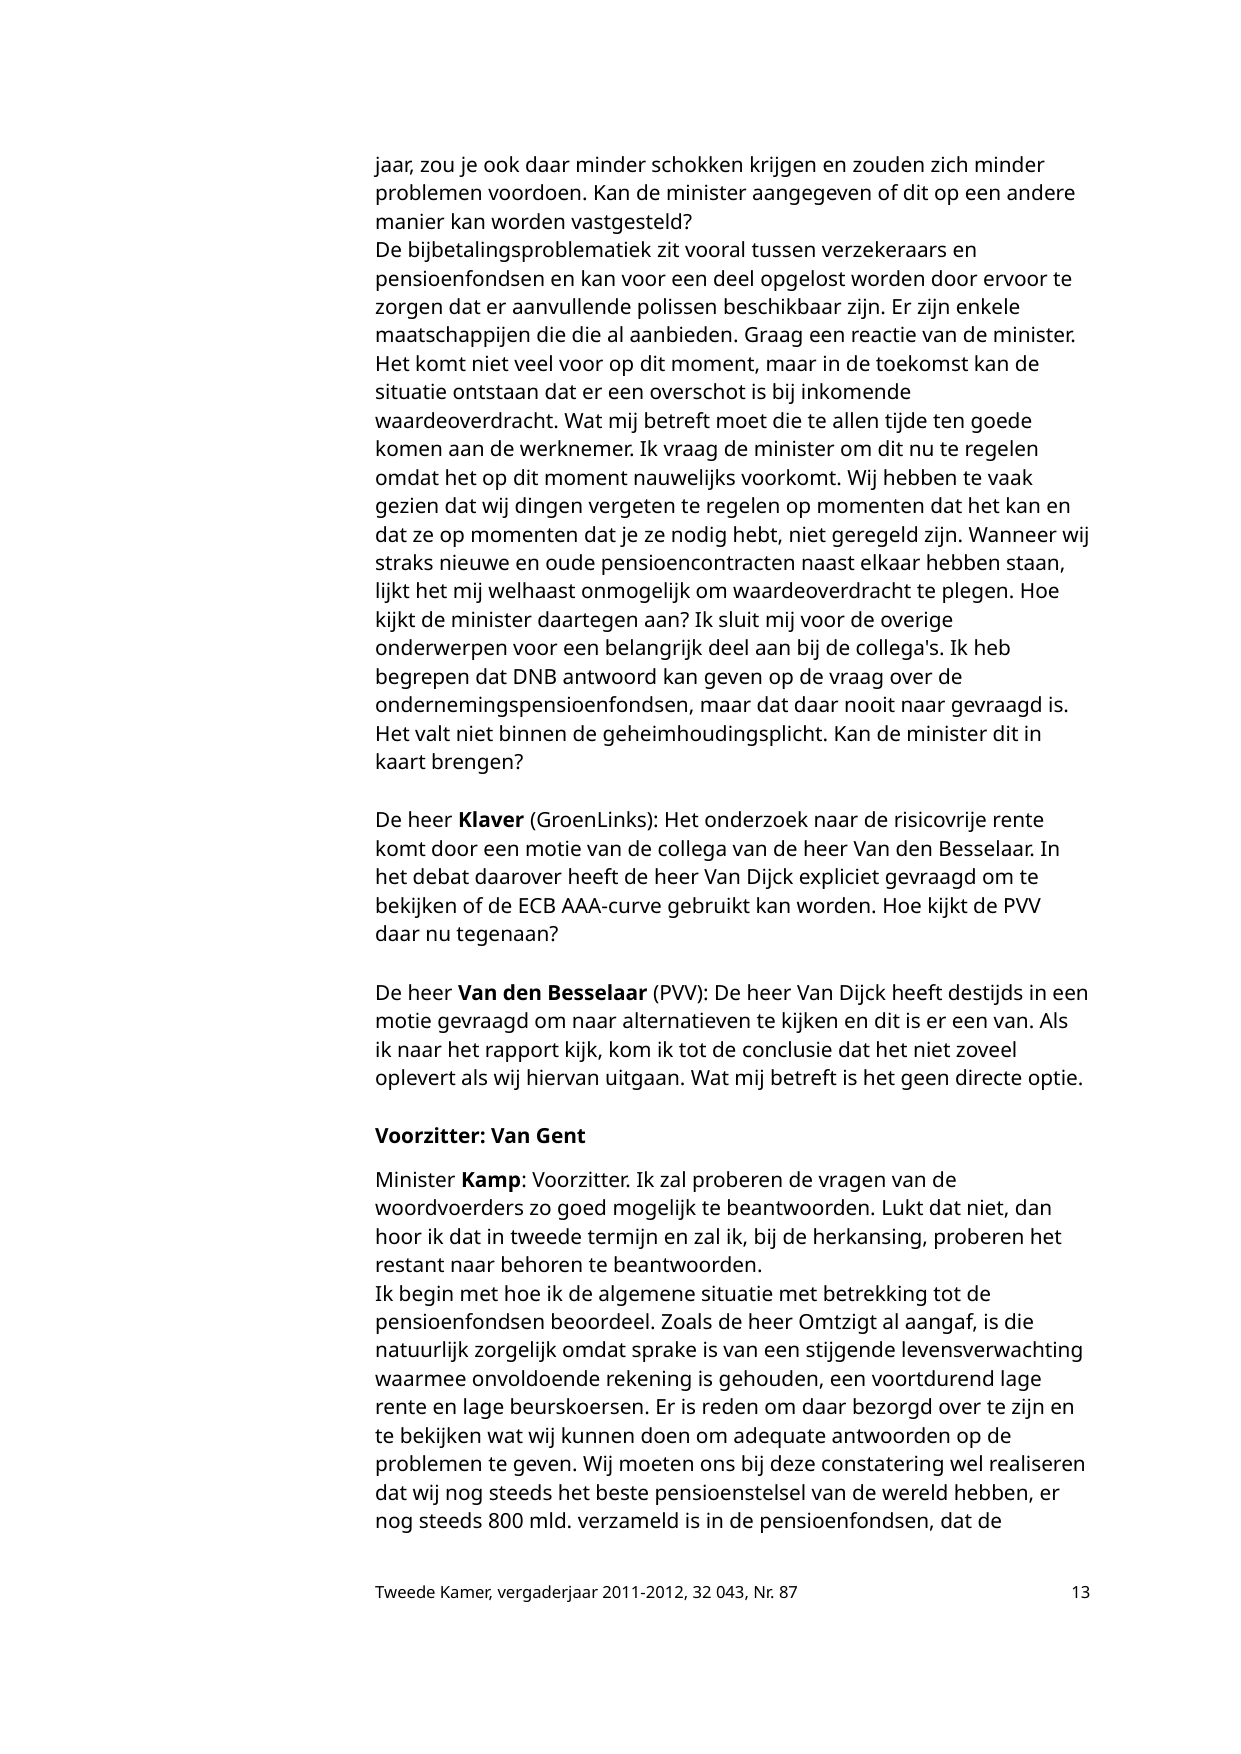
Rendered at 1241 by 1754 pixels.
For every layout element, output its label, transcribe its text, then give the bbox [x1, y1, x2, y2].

text Ik begin met hoe ik de algemene situatie met betrekking tot de pensioenfondsen beoordeel. Zoals de heer Omtzigt al aangaf, is die natuurlijk zorgelijk omdat sprake is van een stijgende levensverwachting waarmee onvoldoende rekening is gehouden, een voortdurend lage rente en lage beurskoersen. Er is reden om daar bezorgd over te zijn en te bekijken wat wij kunnen doen om adequate antwoorden op de problemen te geven. Wij moeten ons bij deze constatering wel realiseren dat wij nog steeds het beste pensioenstelsel van de wereld hebben, er nog steeds 800 mld. verzameld is in de pensioenfondsen, dat de [375, 1279, 1090, 1535]
text jaar, zou je ook daar minder schokken krijgen en zouden zich minder problemen voordoen. Kan de minister aangegeven of dit op een andere manier kan worden vastgesteld? [375, 150, 1090, 235]
text De heer Van den Besselaar (PVV): De heer Van Dijck heeft destijds in een motie gevraagd om naar alternatieven te kijken en dit is er een van. Als ik naar het rapport kijk, kom ik tot de conclusie dat het niet zoveel oplevert als wij hiervan uitgaan. Wat mij betreft is het geen directe optie. [375, 978, 1090, 1092]
text De bijbetalingsproblematiek zit vooral tussen verzekeraars en pensioenfondsen en kan voor een deel opgelost worden door ervoor te zorgen dat er aanvullende polissen beschikbaar zijn. Er zijn enkele maatschappijen die die al aanbieden. Graag een reactie van de minister. Het komt niet veel voor op dit moment, maar in de toekomst kan de situatie ontstaan dat er een overschot is bij inkomende waardeoverdracht. Wat mij betreft moet die te allen tijde ten goede komen aan de werknemer. Ik vraag de minister om dit nu te regelen omdat het op dit moment nauwelijks voorkomt. Wij hebben te vaak gezien dat wij dingen vergeten te regelen op momenten dat het kan en dat ze op momenten dat je ze nodig hebt, niet geregeld zijn. Wanneer wij straks nieuwe en oude pensioencontracten naast elkaar hebben staan, lijkt het mij welhaast onmogelijk om waardeoverdracht te plegen. Hoe kijkt de minister daartegen aan? Ik sluit mij voor de overige onderwerpen voor een belangrijk deel aan bij de collega's. Ik heb begrepen dat DNB antwoord kan geven op de vraag over de ondernemingspensioenfondsen, maar dat daar nooit naar gevraagd is. Het valt niet binnen de geheimhoudingsplicht. Kan de minister dit in kaart brengen? [375, 235, 1090, 776]
text De heer Klaver (GroenLinks): Het onderzoek naar de risicovrije rente komt door een motie van de collega van de heer Van den Besselaar. In het debat daarover heeft de heer Van Dijck expliciet gevraagd om te bekijken of de ECB AAA-curve gebruikt kan worden. Hoe kijkt de PVV daar nu tegenaan? [375, 806, 1090, 948]
text Minister Kamp: Voorzitter. Ik zal proberen de vragen van de woordvoerders zo goed mogelijk te beantwoorden. Lukt dat niet, dan hoor ik dat in tweede termijn en zal ik, bij de herkansing, proberen het restant naar behoren te beantwoorden. [375, 1165, 1090, 1279]
text Voorzitter: Van Gent [375, 1122, 1090, 1150]
